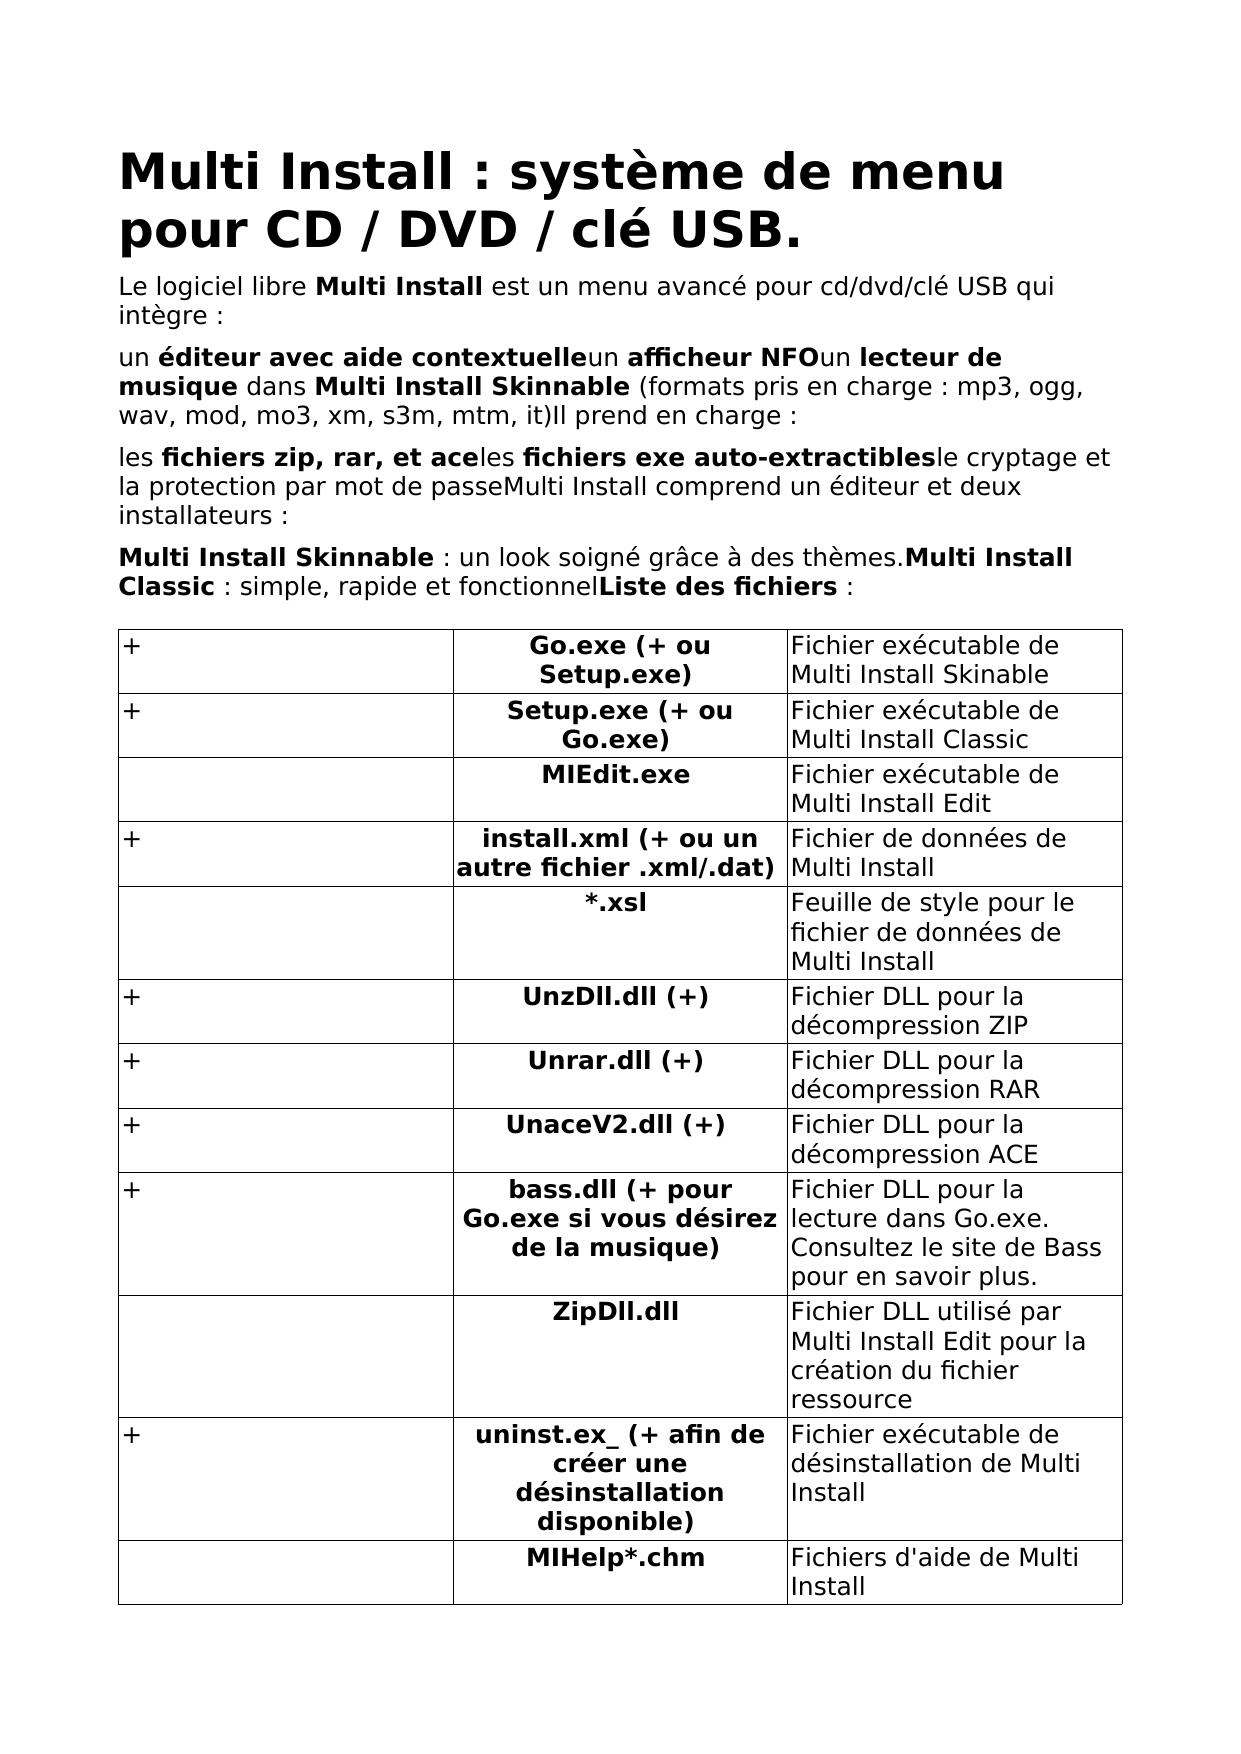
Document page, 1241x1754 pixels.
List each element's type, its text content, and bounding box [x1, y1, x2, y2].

table_cell Unrar.dll (+) [454, 1044, 787, 1108]
table_cell MIEdit.exe [454, 758, 787, 821]
text Multi Install Skinnable : un look soigné grâce à des thèmes.Multi Install Classic : simple, rapide et fonctionnelListe des fichiers : [118, 543, 1122, 601]
table_cell + [119, 980, 453, 1043]
text les fichiers zip, rar, et aceles fichiers exe auto-extractiblesle cryptage et la protection par mot de passeMulti Install comprend un éditeur et deux installateurs : [118, 443, 1122, 530]
table_cell install.xml (+ ou un autre fichier .xml/.dat) [454, 822, 787, 886]
table_cell Fichiers d'aide de Multi Install [788, 1541, 1122, 1604]
table_cell [119, 1296, 453, 1417]
table_cell [119, 758, 453, 821]
table_cell + [119, 1418, 453, 1540]
table_cell UnaceV2.dll (+) [454, 1109, 787, 1172]
table_cell Fichier DLL pour la lecture dans Go.exe. Consultez le site de Bass pour en savoir plus. [788, 1173, 1122, 1294]
text Le logiciel libre Multi Install est un menu avancé pour cd/dvd/clé USB qui intègre : [118, 272, 1122, 330]
table_cell ZipDll.dll [454, 1296, 787, 1417]
table_cell Fichier exécutable de Multi Install Edit [788, 758, 1122, 821]
table_cell Fichier DLL utilisé par Multi Install Edit pour la création du fichier ressource [788, 1296, 1122, 1417]
table_cell Fichier exécutable de désinstallation de Multi Install [788, 1418, 1122, 1540]
subtitle Multi Install : système de menu pour CD / DVD / clé USB. [118, 143, 1122, 259]
table_cell MIHelp*.chm [454, 1541, 787, 1604]
table_cell Fichier DLL pour la décompression ACE [788, 1109, 1122, 1172]
table_cell + [119, 822, 453, 886]
table_header Go.exe (+ ou Setup.exe) [454, 630, 787, 693]
table_cell Setup.exe (+ ou Go.exe) [454, 694, 787, 757]
table_cell [119, 1541, 453, 1604]
table_cell Fichier DLL pour la décompression RAR [788, 1044, 1122, 1108]
table_header Fichier exécutable de Multi Install Skinable [788, 630, 1122, 693]
table_cell bass.dll (+ pour Go.exe si vous désirez de la musique) [454, 1173, 787, 1294]
table_cell + [119, 1044, 453, 1108]
table_header + [119, 630, 453, 693]
table_cell + [119, 694, 453, 757]
table_cell [119, 887, 453, 979]
table_cell + [119, 1109, 453, 1172]
table_cell Fichier DLL pour la décompression ZIP [788, 980, 1122, 1043]
table_cell UnzDll.dll (+) [454, 980, 787, 1043]
table_cell *.xsl [454, 887, 787, 979]
text un éditeur avec aide contextuelleun afficheur NFOun lecteur de musique dans Multi Install Skinnable (formats pris en charge : mp3, ogg, wav, mod, mo3, xm, s3m, mtm, it)Il prend en charge : [118, 343, 1122, 430]
table_cell Fichier de données de Multi Install [788, 822, 1122, 886]
table_cell + [119, 1173, 453, 1294]
table_cell Feuille de style pour le fichier de données de Multi Install [788, 887, 1122, 979]
table_cell uninst.ex_ (+ afin de créer une désinstallation disponible) [454, 1418, 787, 1540]
table_cell Fichier exécutable de Multi Install Classic [788, 694, 1122, 757]
